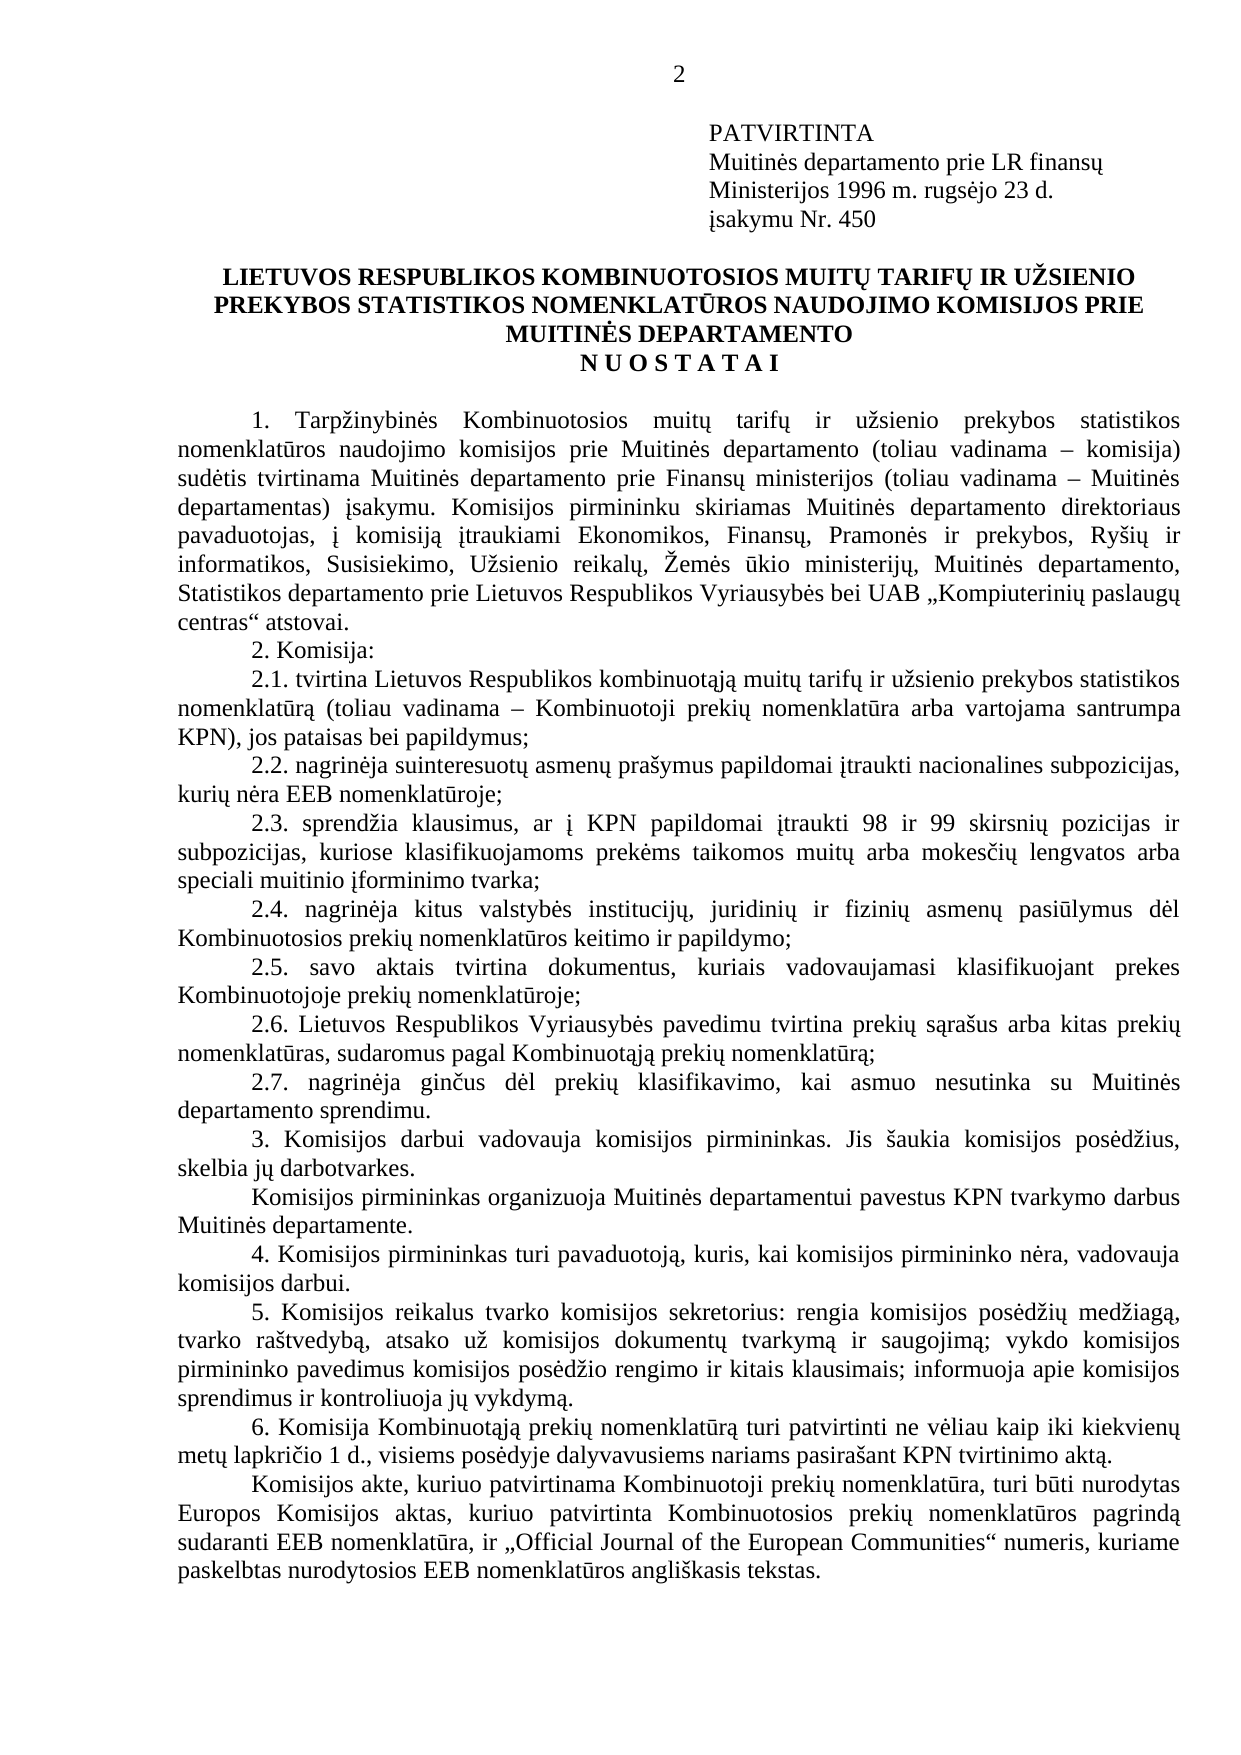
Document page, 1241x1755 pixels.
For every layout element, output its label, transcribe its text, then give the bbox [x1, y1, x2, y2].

text 3. Komisijos darbui vadovauja komisijos pirmininkas. Jis šaukia komisijos posėdžius, skelbia jų darbotvarkes. [177, 1124, 1181, 1182]
text Komisijos akte, kuriuo patvirtinama Kombinuotoji prekių nomenklatūra, turi būti nurodytas Europos Komisijos aktas, kuriuo patvirtinta Kombinuotosios prekių nomenklatūros pagrindą sudaranti EEB nomenklatūra, ir „Official Journal of the European Communities“ numeris, kuriame paskelbtas nurodytosios EEB nomenklatūros angliškasis tekstas. [177, 1469, 1181, 1584]
text Muitinės departamento prie LR finansų [177, 147, 1181, 176]
text N U O S T A T A I [177, 348, 1181, 377]
text 2.4. nagrinėja kitus valstybės institucijų, juridinių ir fizinių asmenų pasiūlymus dėl Kombinuotosios prekių nomenklatūros keitimo ir papildymo; [177, 894, 1181, 952]
text Ministerijos 1996 m. rugsėjo 23 d. [177, 176, 1181, 204]
text PREKYBOS STATISTIKOS NOMENKLATŪROS NAUDOJIMO KOMISIJOS PRIE MUITINĖS DEPARTAMENTO [177, 291, 1181, 348]
text 2. Komisija: [177, 636, 1181, 664]
text 6. Komisija Kombinuotąją prekių nomenklatūrą turi patvirtinti ne vėliau kaip iki kiekvienų metų lapkričio 1 d., visiems posėdyje dalyvavusiems nariams pasirašant KPN tvirtinimo aktą. [177, 1412, 1181, 1469]
text 4. Komisijos pirmininkas turi pavaduotoją, kuris, kai komisijos pirmininko nėra, vadovauja komisijos darbui. [177, 1239, 1181, 1297]
text įsakymu Nr. 450 [177, 204, 1181, 233]
text 2.1. tvirtina Lietuvos Respublikos kombinuotąją muitų tarifų ir užsienio prekybos statistikos nomenklatūrą (toliau vadinama – Kombinuotoji prekių nomenklatūra arba vartojama santrumpa KPN), jos pataisas bei papildymus; [177, 664, 1181, 751]
text PATVIRTINTA [709, 118, 1181, 147]
text 2.6. Lietuvos Respublikos Vyriausybės pavedimu tvirtina prekių sąrašus arba kitas prekių nomenklatūras, sudaromus pagal Kombinuotąją prekių nomenklatūrą; [177, 1009, 1181, 1067]
text 2.5. savo aktais tvirtina dokumentus, kuriais vadovaujamasi klasifikuojant prekes Kombinuotojoje prekių nomenklatūroje; [177, 952, 1181, 1009]
text 5. Komisijos reikalus tvarko komisijos sekretorius: rengia komisijos posėdžių medžiagą, tvarko raštvedybą, atsako už komisijos dokumentų tvarkymą ir saugojimą; vykdo komisijos pirmininko pavedimus komisijos posėdžio rengimo ir kitais klausimais; informuoja apie komisijos sprendimus ir kontroliuoja jų vykdymą. [177, 1297, 1181, 1412]
text 2.2. nagrinėja suinteresuotų asmenų prašymus papildomai įtraukti nacionalines subpozicijas, kurių nėra EEB nomenklatūroje; [177, 751, 1181, 808]
text 2.7. nagrinėja ginčus dėl prekių klasifikavimo, kai asmuo nesutinka su Muitinės departamento sprendimu. [177, 1067, 1181, 1124]
text 1. Tarpžinybinės Kombinuotosios muitų tarifų ir užsienio prekybos statistikos nomenklatūros naudojimo komisijos prie Muitinės departamento (toliau vadinama – komisija) sudėtis tvirtinama Muitinės departamento prie Finansų ministerijos (toliau vadinama – Muitinės departamentas) įsakymu. Komisijos pirmininku skiriamas Muitinės departamento direktoriaus pavaduotojas, į komisiją įtraukiami Ekonomikos, Finansų, Pramonės ir prekybos, Ryšių ir informatikos, Susisiekimo, Užsienio reikalų, Žemės ūkio ministerijų, Muitinės departamento, Statistikos departamento prie Lietuvos Respublikos Vyriausybės bei UAB „Kompiuterinių paslaugų centras“ atstovai. [177, 406, 1181, 636]
text LIETUVOS RESPUBLIKOS KOMBINUOTOSIOS MUITŲ TARIFŲ IR UŽSIENIO [177, 262, 1181, 291]
text 2.3. sprendžia klausimus, ar į KPN papildomai įtraukti 98 ir 99 skirsnių pozicijas ir subpozicijas, kuriose klasifikuojamoms prekėms taikomos muitų arba mokesčių lengvatos arba speciali muitinio įforminimo tvarka; [177, 808, 1181, 894]
text Komisijos pirmininkas organizuoja Muitinės departamentui pavestus KPN tvarkymo darbus Muitinės departamente. [177, 1182, 1181, 1239]
